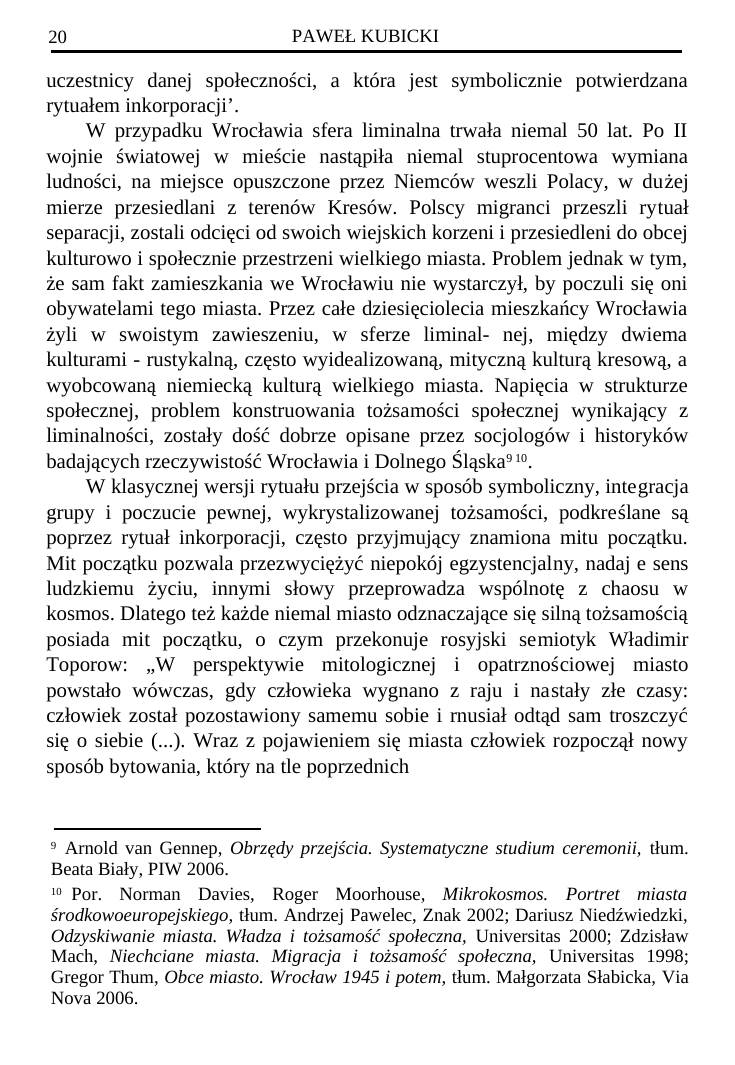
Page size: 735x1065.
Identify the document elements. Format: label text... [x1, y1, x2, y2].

text W przypadku Wrocławia sfera liminalna trwała niemal 50 lat. Po II wojnie światowej w mieście nastąpiła niemal stuprocentowa wymiana ludności, na miejsce opuszczone przez Niemców weszli Polacy, w du­żej mierze przesiedlani z terenów Kresów. Polscy migranci przeszli ry­tuał separacji, zostali odcięci od swoich wiejskich korzeni i przesiedleni do obcej kulturowo i społecznie przestrzeni wielkiego miasta. Problem jednak w tym, że sam fakt zamieszkania we Wrocławiu nie wystarczył, by poczuli się oni obywatelami tego miasta. Przez całe dziesięciolecia mieszkańcy Wrocławia żyli w swoistym zawieszeniu, w sferze liminal- nej, między dwiema kulturami - rustykalną, często wyidealizowaną, mityczną kulturą kresową, a wyobcowaną niemiecką kulturą wielkiego miasta. Napięcia w strukturze społecznej, problem konstruowania tożsa­mości społecznej wynikający z liminalności, zostały dość dobrze opisa­ne przez socjologów i historyków badających rzeczywistość Wrocławia i Dolnego Śląska9 10. [46, 118, 688, 473]
text uczestnicy danej społeczności, a która jest symbolicznie potwierdzana rytuałem inkorporacji’. [46, 67, 688, 117]
text 10 Por. Norman Davies, Roger Moorhouse, Mikrokosmos. Portret mia­sta środkowoeuropejskiego, tłum. Andrzej Pawelec, Znak 2002; Dariusz Niedźwiedzki, Odzyskiwanie miasta. Władza i tożsamość społeczna, Universi­tas 2000; Zdzisław Mach, Niechciane miasta. Migracja i tożsamość społeczna, Universitas 1998; Gregor Thum, Obce miasto. Wrocław 1945 i potem, tłum. Małgorzata Słabicka, Via Nova 2006. [51, 884, 689, 1008]
text 9 Arnold van Gennep, Obrzędy przejścia. Systematyczne studium ceremonii, tłum. Beata Biały, PIW 2006. [51, 838, 689, 879]
text PAWEŁ KUBICKI [292, 25, 441, 47]
text 20 [48, 26, 73, 48]
text W klasycznej wersji rytuału przejścia w sposób symboliczny, inte­gracja grupy i poczucie pewnej, wykrystalizowanej tożsamości, podkre­ślane są poprzez rytuał inkorporacji, często przyjmujący znamiona mitu początku. Mit początku pozwala przezwyciężyć niepokój egzystencjal­ny, nadaj e sens ludzkiemu życiu, innymi słowy przeprowadza wspólnotę z chaosu w kosmos. Dlatego też każde niemal miasto odznaczające się silną tożsamością posiada mit początku, o czym przekonuje rosyjski se­miotyk Władimir Toporow: „W perspektywie mitologicznej i opatrznoś­ciowej miasto powstało wówczas, gdy człowieka wygnano z raju i na­stały złe czasy: człowiek został pozostawiony samemu sobie i rnusiał odtąd sam troszczyć się o siebie (...). Wraz z pojawieniem się miasta człowiek rozpoczął nowy sposób bytowania, który na tle poprzednich [46, 474, 688, 778]
